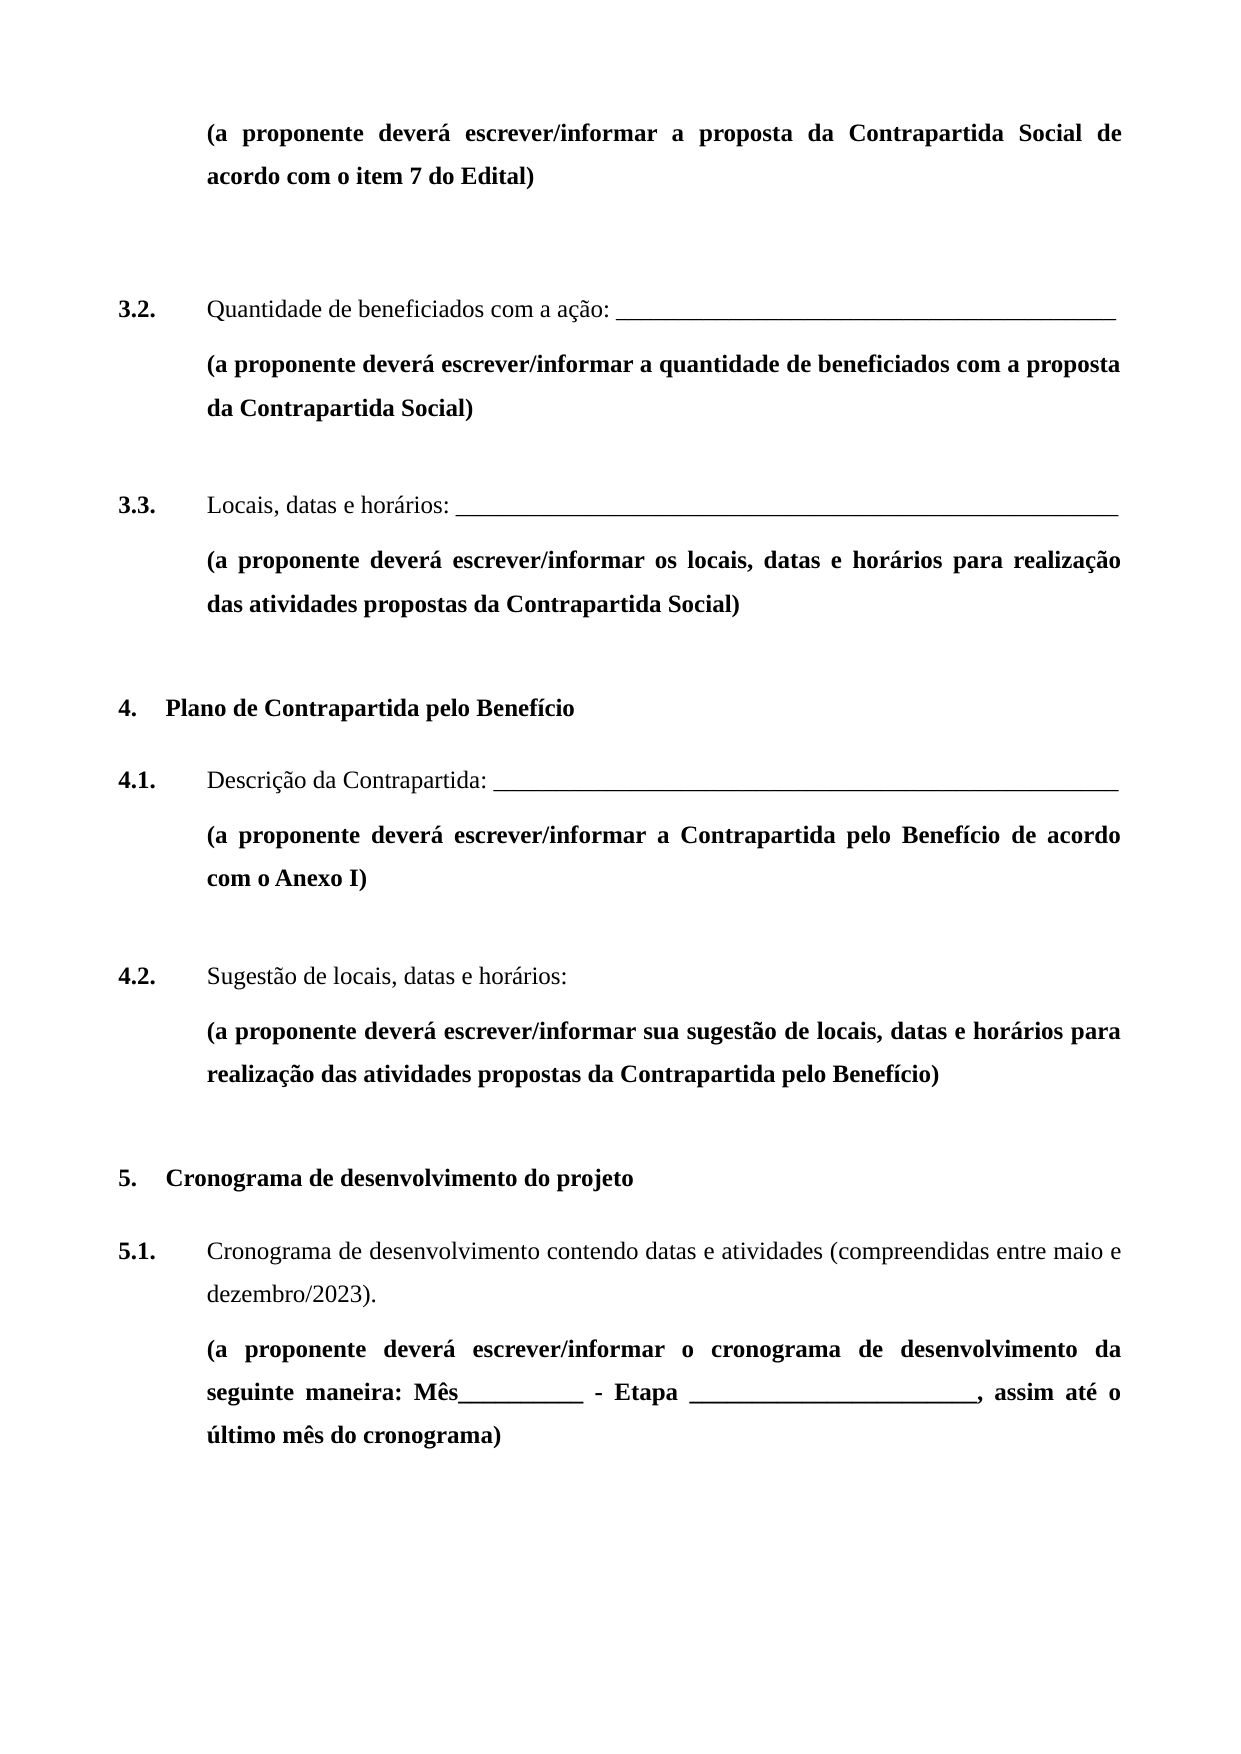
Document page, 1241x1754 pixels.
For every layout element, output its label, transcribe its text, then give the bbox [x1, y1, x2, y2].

list (a proponente deverá escrever/informar sua sugestão de locais, datas e horários para realização das atividades propostas da Contrapartida pelo Benefício) [118, 1016, 1122, 1088]
list (a proponente deverá escrever/informar os locais, datas e horários para realização das atividades propostas da Contrapartida Social) [118, 546, 1122, 617]
list Sugestão de locais, datas e horários: [118, 961, 1122, 990]
list Cronograma de desenvolvimento contendo datas e atividades (compreendidas entre maio e dezembro/2023). [118, 1236, 1122, 1308]
list Quantidade de beneficiados com a ação: ________________________________________ [118, 294, 1122, 323]
list Locais, datas e horários: _____________________________________________________ [118, 491, 1122, 519]
list (a proponente deverá escrever/informar a proposta da Contrapartida Social de acordo com o item 7 do Edital) [118, 118, 1122, 190]
list Plano de Contrapartida pelo Benefício [118, 693, 1122, 721]
list (a proponente deverá escrever/informar o cronograma de desenvolvimento da seguinte maneira: Mês__________ - Etapa _______________________, assim até o último mês do cronograma) [118, 1334, 1122, 1449]
list (a proponente deverá escrever/informar a quantidade de beneficiados com a proposta da Contrapartida Social) [118, 349, 1122, 421]
list Descrição da Contrapartida: __________________________________________________ [118, 765, 1122, 794]
list Cronograma de desenvolvimento do projeto [118, 1163, 1122, 1192]
list (a proponente deverá escrever/informar a Contrapartida pelo Benefício de acordo com o Anexo I) [118, 820, 1122, 892]
